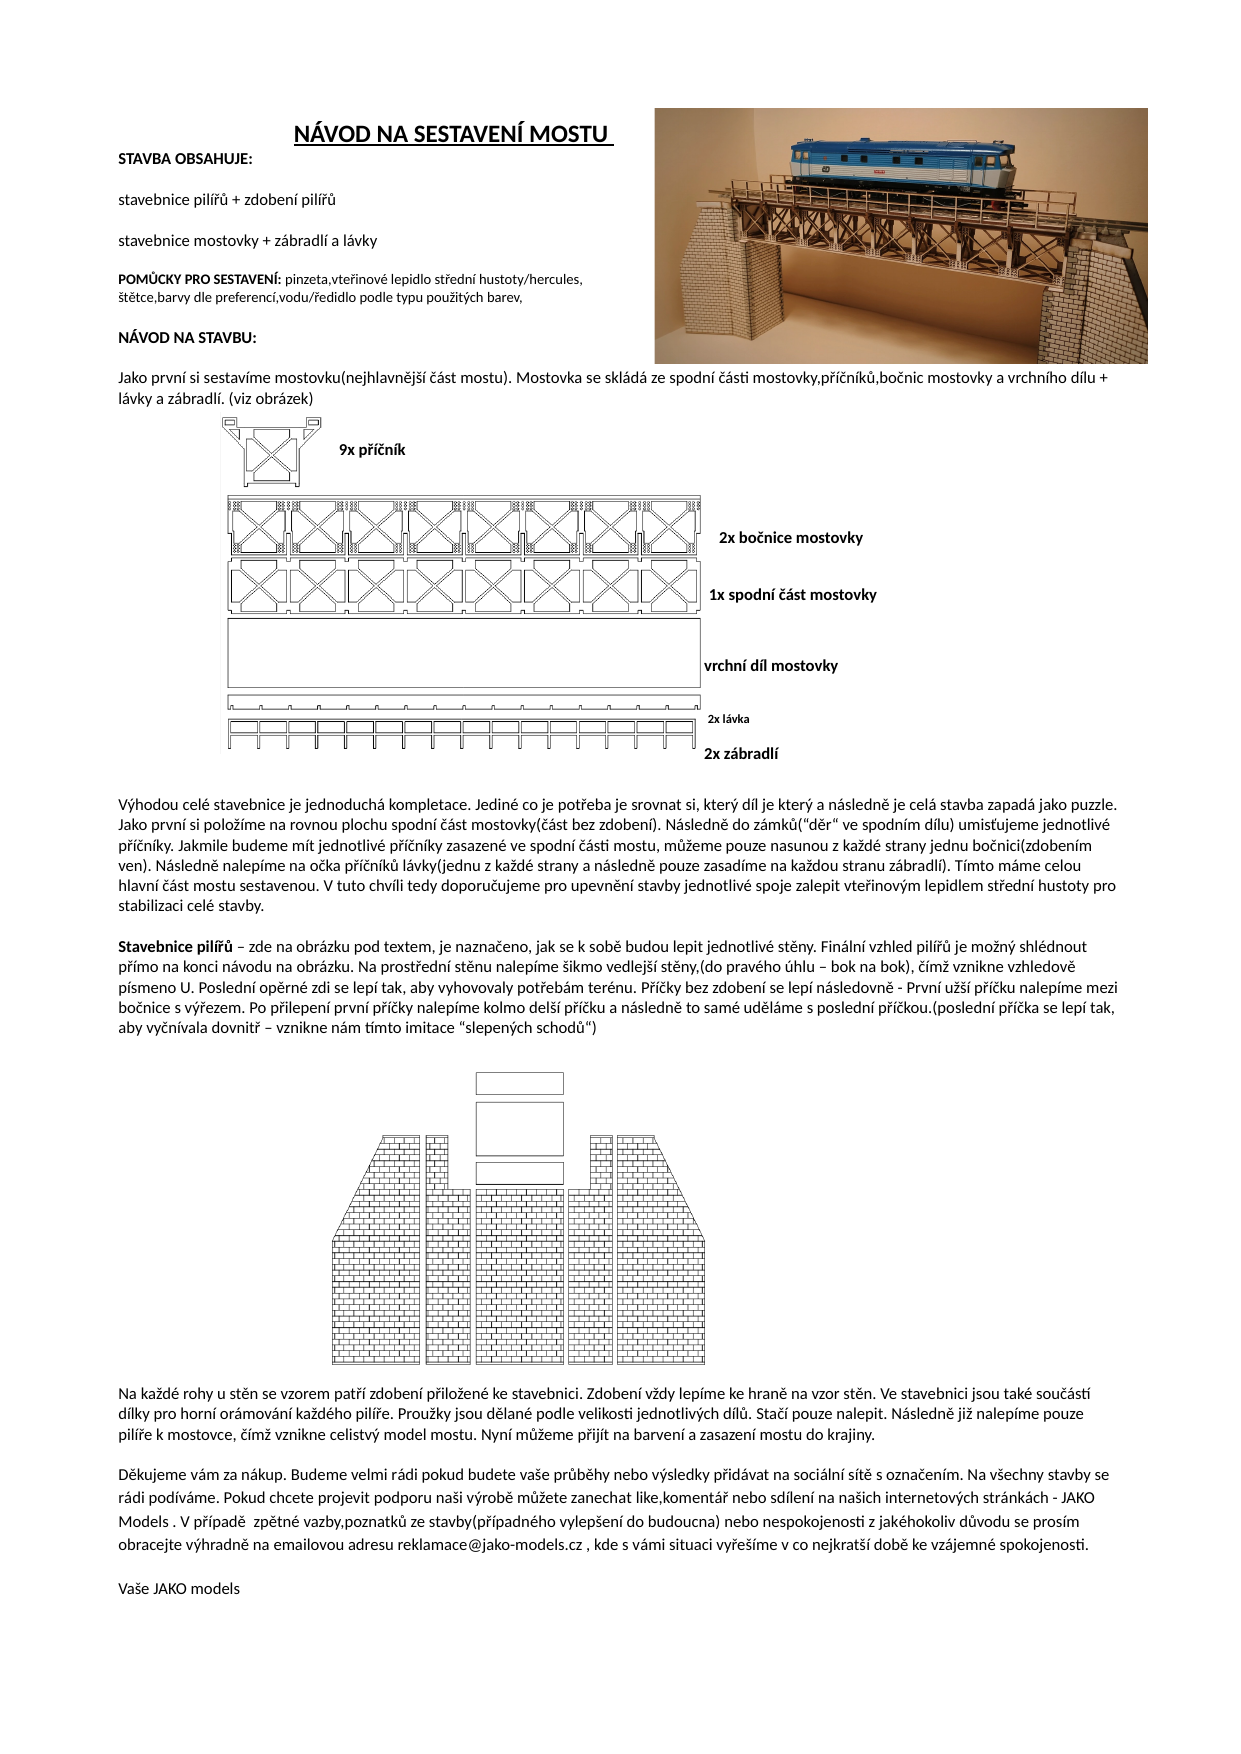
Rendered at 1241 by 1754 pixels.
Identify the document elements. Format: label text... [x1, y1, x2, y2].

text Výhodou celé stavebnice je jednoduchá kompletace. Jediné co je potřeba je srovnat si, který díl je který a následně je celá stavba zapadá jako puzzle. Jako první si položíme na rovnou plochu spodní část mostovky(část bez zdobení). Následně do zámků(“děr“ ve spodním dílu) umisťujeme jednotlivé příčníky. Jakmile budeme mít jednotlivé příčníky zasazené ve spodní části mostu, můžeme pouze nasunou z každé strany jednu bočnici(zdobením ven). Následně nalepíme na očka příčníků lávky(jednu z každé strany a následně pouze zasadíme na každou stranu zábradlí). Tímto máme celou hlavní část mostu sestavenou. V tuto chvíli tedy doporučujeme pro upevnění stavby jednotlivé spoje zalepit vteřinovým lepidlem střední hustoty pro stabilizaci celé stavby. [118, 794, 1122, 916]
text NÁVOD NA SESTAVENÍ MOSTU [118, 118, 654, 149]
text Stavebnice pilířů – zde na obrázku pod textem, je naznačeno, jak se k sobě budou lepit jednotlivé stěny. Finální vzhled pilířů je možný shlédnout přímo na konci návodu na obrázku. Na prostřední stěnu nalepíme šikmo vedlejší stěny,(do pravého úhlu – bok na bok), čímž vznikne vzhledově písmeno U. Poslední opěrné zdi se lepí tak, aby vyhovovaly potřebám terénu. Příčky bez zdobení se lepí následovně - První užší příčku nalepíme mezi bočnice s výřezem. Po přilepení první příčky nalepíme kolmo delší příčku a následně to samé uděláme s poslední příčkou.(poslední příčka se lepí tak, aby vyčnívala dovnitř – vznikne nám tímto imitace “slepených schodů“) [118, 936, 1122, 1038]
text Jako první si sestavíme mostovku(nejhlavnější část mostu). Mostovka se skládá ze spodní části mostovky,příčníků,bočnic mostovky a vrchního dílu + lávky a zábradlí. (viz obrázek) [118, 368, 1122, 408]
text POMŮCKY PRO SESTAVENÍ: pinzeta,vteřinové lepidlo střední hustoty/hercules, štětce,barvy dle preferencí,vodu/ředidlo podle typu použitých barev, [118, 271, 654, 306]
text stavebnice pilířů + zdobení pilířů [118, 189, 654, 209]
text Vaše JAKO models [118, 1579, 1122, 1599]
text Děkujeme vám za nákup. Budeme velmi rádi pokud budete vaše průběhy nebo výsledky přidávat na sociální sítě s označením. Na všechny stavby se rádi podíváme. Pokud chcete projevit podporu naši výrobě můžete zanechat like,komentář nebo sdílení na našich internetových stránkách - JAKO Models . V případě zpětné vazby,poznatků ze stavby(případného vylepšení do budoucna) nebo nespokojenosti z jakéhokoliv důvodu se prosím obracejte výhradně na emailovou adresu reklamace@jako-models.cz , kde s vámi situaci vyřešíme v co nejkratší době ke vzájemné spokojenosti. [118, 1464, 1122, 1555]
text Na každé rohy u stěn se vzorem patří zdobení přiložené ke stavebnici. Zdobení vždy lepíme ke hraně na vzor stěn. Ve stavebnici jsou také součástí dílky pro horní orámování každého pilíře. Proužky jsou dělané podle velikosti jednotlivých dílů. Stačí pouze nalepit. Následně již nalepíme pouze pilíře k mostovce, čímž vznikne celistvý model mostu. Nyní můžeme přijít na barvení a zasazení mostu do krajiny. [118, 1383, 1122, 1444]
picture [654, 108, 1148, 364]
text NÁVOD NA STAVBU: [118, 327, 654, 347]
text stavebnice mostovky + zábradlí a lávky [118, 230, 654, 250]
text STAVBA OBSAHUJE: [118, 149, 654, 169]
picture [310, 1050, 743, 1376]
